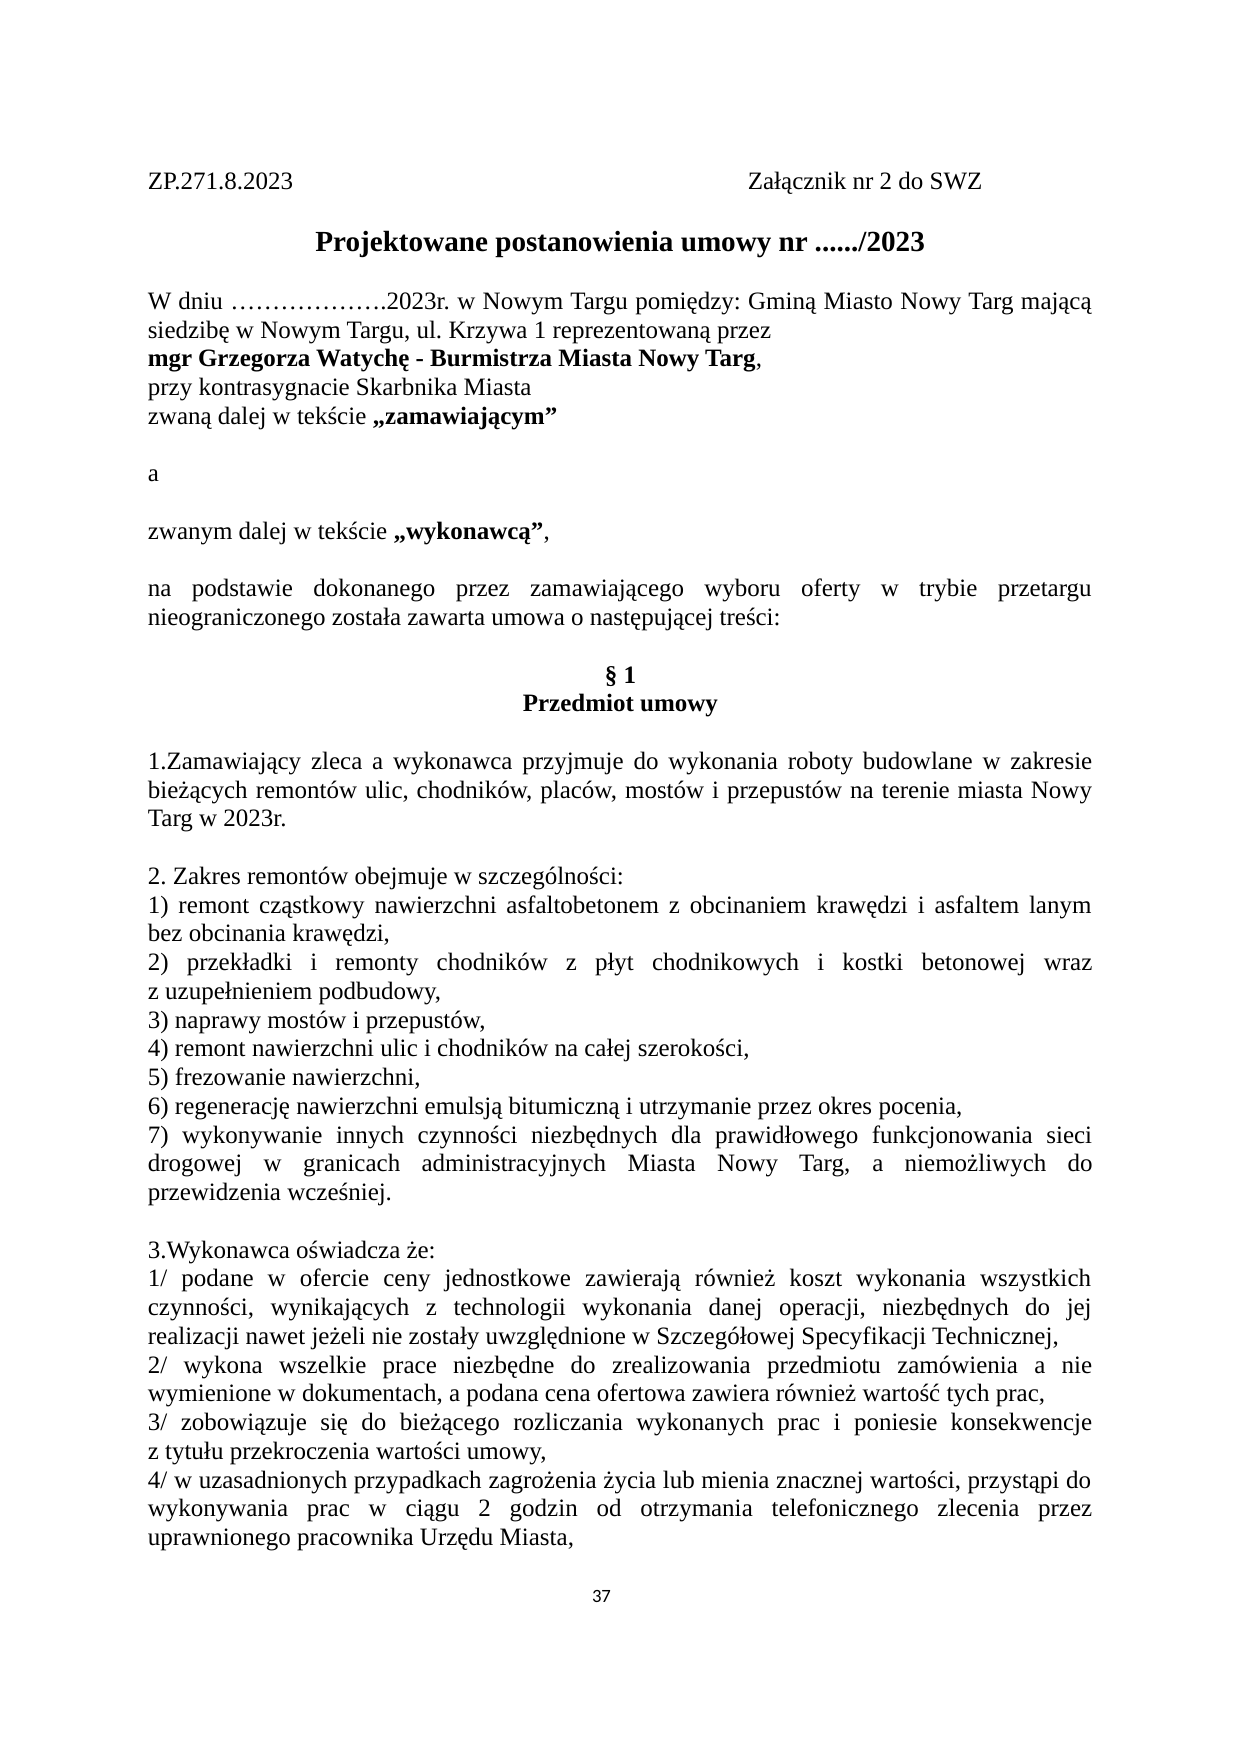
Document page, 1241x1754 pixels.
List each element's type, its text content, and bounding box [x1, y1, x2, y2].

text 3/ zobowiązuje się do bieżącego rozliczania wykonanych prac i poniesie konsekwencje z tytułu przekroczenia wartości umowy, [148, 1407, 1093, 1465]
text 7) wykonywanie innych czynności niezbędnych dla prawidłowego funkcjonowania sieci drogowej w granicach administracyjnych Miasta Nowy Targ, a niemożliwych do przewidzenia wcześniej. [148, 1120, 1093, 1206]
text 2/ wykona wszelkie prace niezbędne do zrealizowania przedmiotu zamówienia a nie wymienione w dokumentach, a podana cena ofertowa zawiera również wartość tych prac, [148, 1350, 1093, 1407]
text na podstawie dokonanego przez zamawiającego wyboru oferty w trybie przetargu nieograniczonego została zawarta umowa o następującej treści: [148, 573, 1093, 631]
text 3) naprawy mostów i przepustów, [148, 1005, 1093, 1033]
text zwanym dalej w tekście „wykonawcą”, [148, 516, 1093, 545]
text mgr Grzegorza Watychę - Burmistrza Miasta Nowy Targ, [148, 343, 1093, 372]
text 3.Wykonawca oświadcza że: [148, 1235, 1093, 1263]
text § 1 [148, 660, 1093, 688]
text a [148, 458, 1093, 487]
text 4/ w uzasadnionych przypadkach zagrożenia życia lub mienia znacznej wartości, przystąpi do wykonywania prac w ciągu 2 godzin od otrzymania telefonicznego zlecenia przez uprawnionego pracownika Urzędu Miasta, [148, 1465, 1093, 1551]
text 1.Zamawiający zleca a wykonawca przyjmuje do wykonania roboty budowlane w zakresie bieżących remontów ulic, chodników, placów, mostów i przepustów na terenie miasta Nowy Targ w 2023r. [148, 746, 1093, 832]
text Przedmiot umowy [148, 688, 1093, 717]
text 5) frezowanie nawierzchni, [148, 1062, 1093, 1091]
text 4) remont nawierzchni ulic i chodników na całej szerokości, [148, 1033, 1093, 1062]
text 1/ podane w ofercie ceny jednostkowe zawierają również koszt wykonania wszystkich czynności, wynikających z technologii wykonania danej operacji, niezbędnych do jej realizacji nawet jeżeli nie zostały uwzględnione w Szczegółowej Specyfikacji Technicznej, [148, 1263, 1093, 1350]
text 2. Zakres remontów obejmuje w szczególności: [148, 861, 1093, 890]
text ZP.271.8.2023 Załącznik nr 2 do SWZ [148, 166, 1093, 195]
text 2) przekładki i remonty chodników z płyt chodnikowych i kostki betonowej wraz z uzupełnieniem podbudowy, [148, 947, 1093, 1005]
text zwaną dalej w tekście „zamawiającym” [148, 401, 1093, 430]
text przy kontrasygnacie Skarbnika Miasta [148, 372, 1093, 401]
text 6) regenerację nawierzchni emulsją bitumiczną i utrzymanie przez okres pocenia, [148, 1091, 1093, 1120]
subtitle Projektowane postanowienia umowy nr ....../2023 [148, 224, 1093, 257]
text W dniu ……………….2023r. w Nowym Targu pomiędzy: Gminą Miasto Nowy Targ mającą siedzibę w Nowym Targu, ul. Krzywa 1 reprezentowaną przez [148, 286, 1093, 343]
text 1) remont cząstkowy nawierzchni asfaltobetonem z obcinaniem krawędzi i asfaltem lanym bez obcinania krawędzi, [148, 890, 1093, 947]
